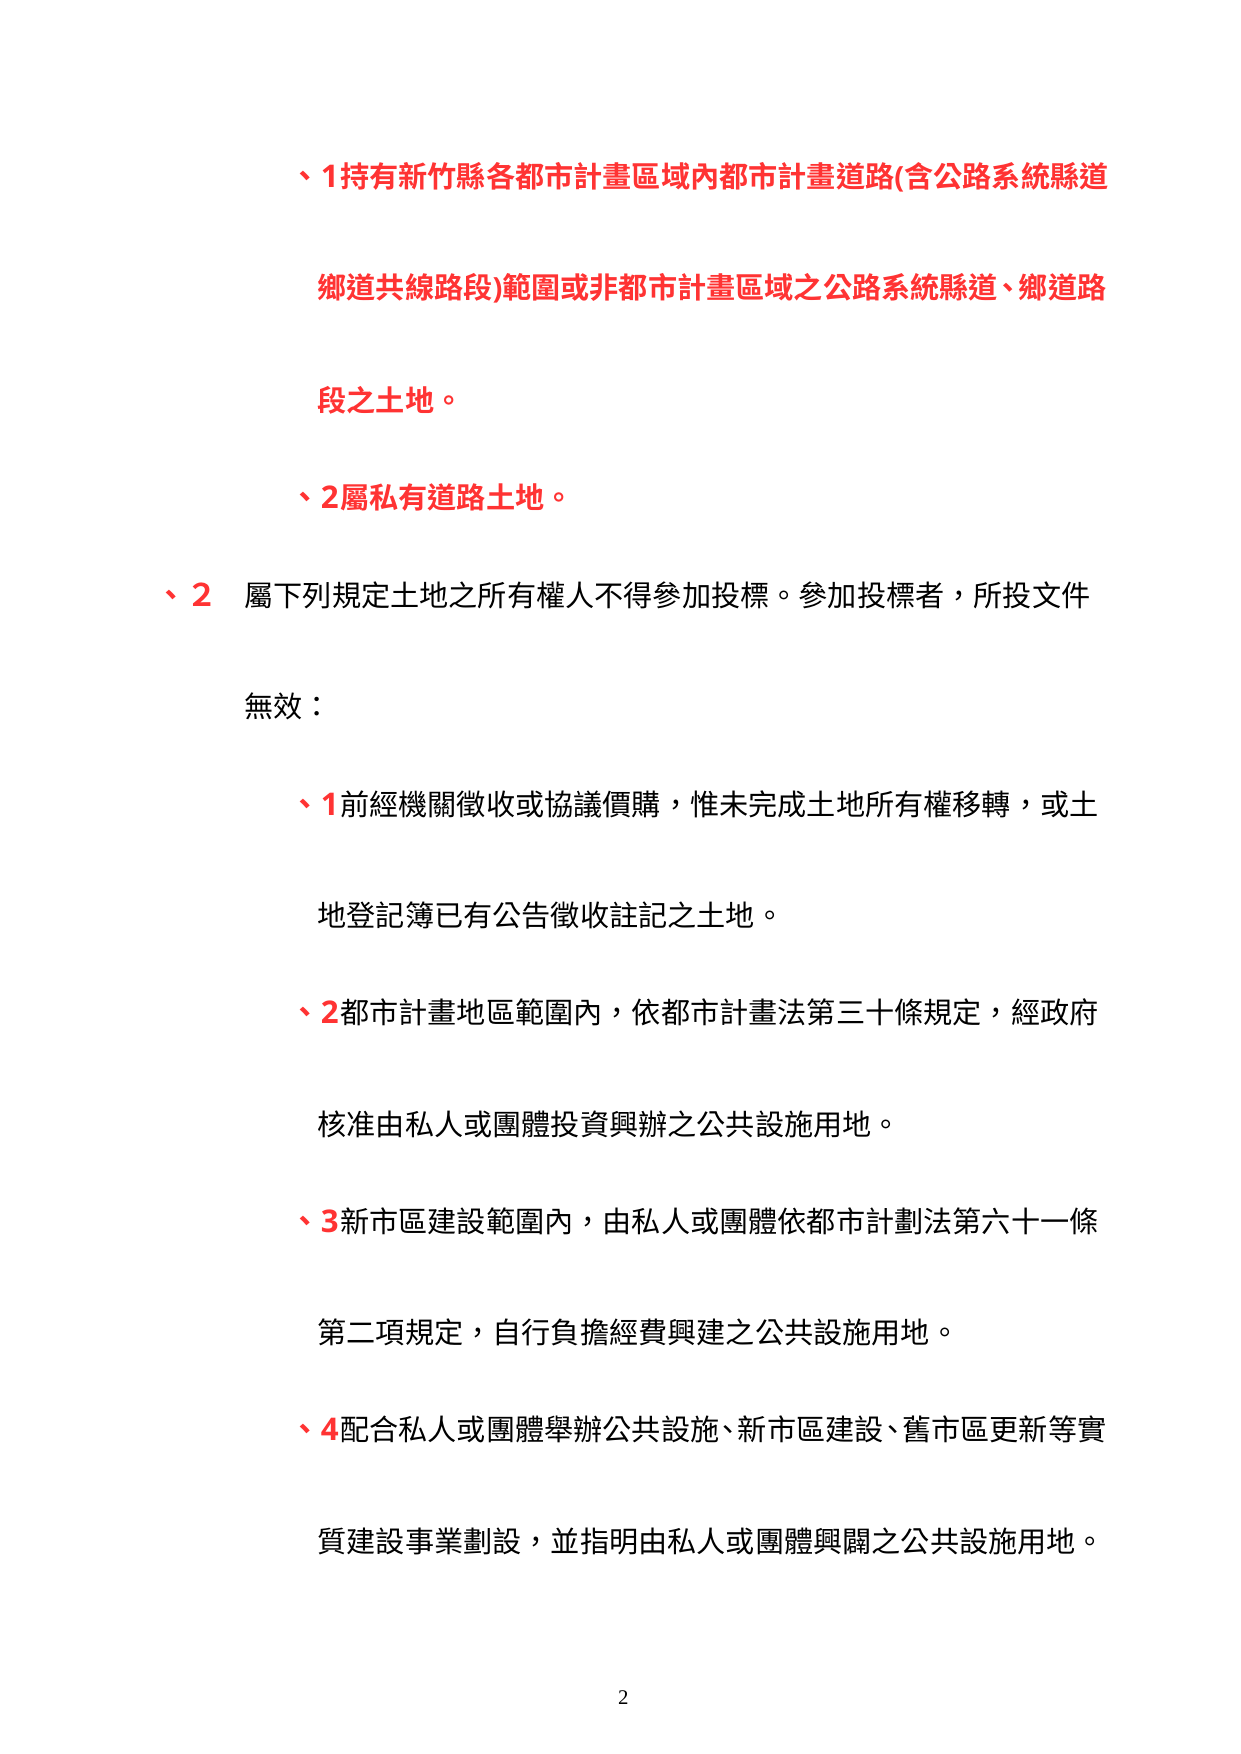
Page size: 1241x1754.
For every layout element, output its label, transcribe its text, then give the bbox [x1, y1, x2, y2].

subtitle 前經機關徵收或協議價購，惟未完成土地所有權移轉，或土地登記簿已有公告徵收註記之土地。 [258, 764, 1106, 951]
subtitle 屬下列規定土地之所有權人不得參加投標。參加投標者，所投文件無效： [155, 555, 1093, 743]
subtitle 屬私有道路土地。 [258, 457, 1106, 532]
subtitle 新市區建設範圍內，由私人或團體依都市計劃法第六十一條第二項規定，自行負擔經費興建之公共設施用地。 [258, 1181, 1106, 1369]
subtitle 配合私人或團體舉辦公共設施、新市區建設、舊市區更新等實質建設事業劃設，並指明由私人或團體興闢之公共設施用地。 [258, 1390, 1106, 1577]
subtitle 持有新竹縣各都市計畫區域內都市計畫道路(含公路系統縣道、鄉道共線路段)範圍或非都市計畫區域之公路系統縣道、鄉道路段之土地。 [258, 136, 1106, 436]
subtitle 都市計畫地區範圍內，依都市計畫法第三十條規定，經政府核准由私人或團體投資興辦之公共設施用地。 [258, 972, 1106, 1160]
